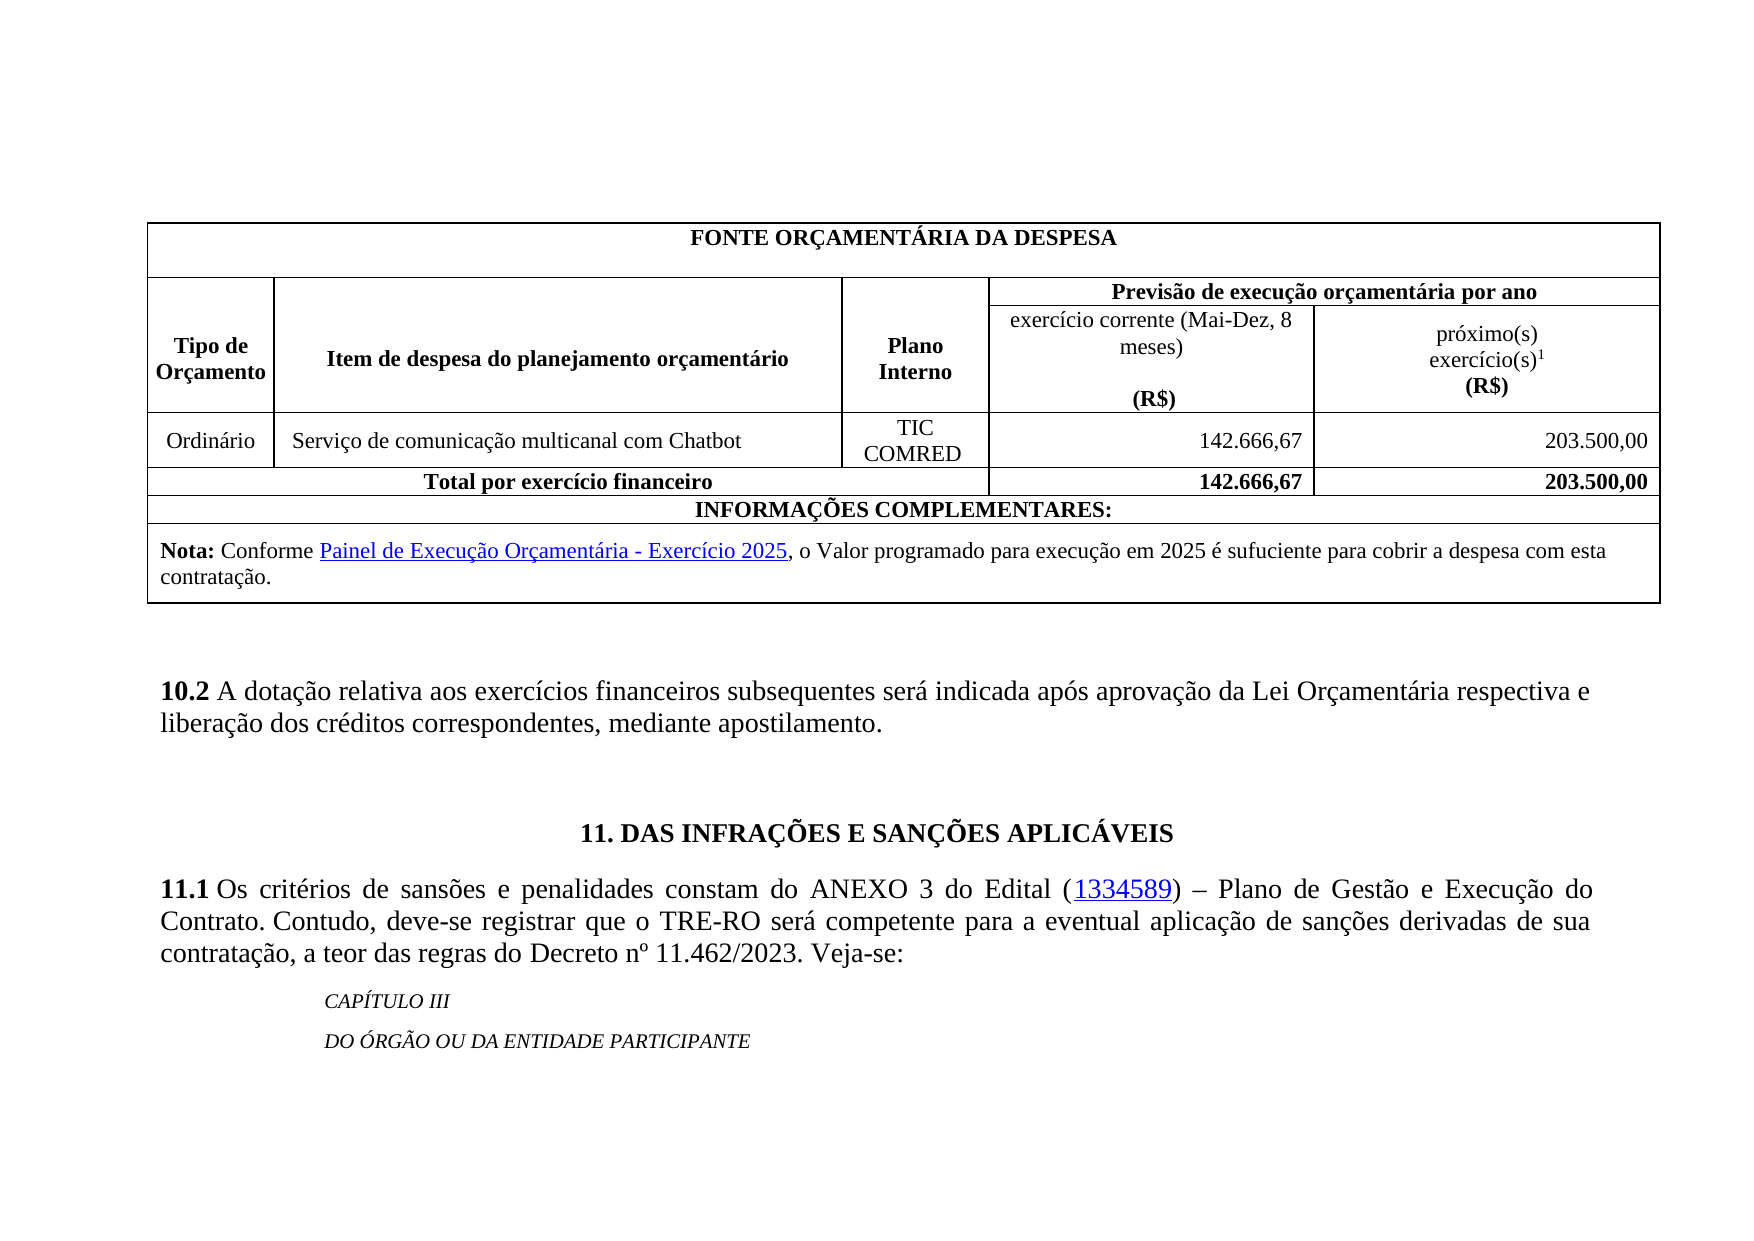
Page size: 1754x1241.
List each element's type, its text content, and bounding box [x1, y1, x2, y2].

text 10.2 A dotação relativa aos exercícios financeiros subsequentes será indicada após aprovação da Lei Orçamentária respectiva e liberação dos créditos correspondentes, mediante apostilamento. [160, 674, 1594, 738]
table_cell Item de despesa do planejamento orçamentário [275, 278, 841, 412]
text 11.1 Os critérios de sansões e penalidades constam do ANEXO 3 do Edital (1334589) – Plano de Gestão e Execução do Contrato. Contudo, deve-se registrar que o TRE-RO será competente para a eventual aplicação de sanções derivadas de sua contratação, a teor das regras do Decreto nº 11.462/2023. Veja-se: [160, 872, 1594, 969]
table_cell Plano Interno [843, 278, 988, 412]
table_cell Total por exercício financeiro [148, 468, 988, 494]
table_cell Nota: Conforme Painel de Execução Orçamentária - Exercício 2025, o Valor programado para execução em 2025 é sufuciente para cobrir a despesa com esta contratação. [148, 524, 1659, 602]
table_cell próximo(s) exercício(s)1 (R$) [1315, 306, 1659, 412]
text DO ÓRGÃO OU DA ENTIDADE PARTICIPANTE [324, 1029, 1606, 1053]
table_cell TIC COMRED [843, 413, 988, 466]
table_cell Previsão de execução orçamentária por ano [990, 278, 1659, 305]
table_cell 142.666,67 [990, 468, 1313, 494]
table_cell Tipo de Orçamento [148, 278, 273, 412]
table_cell Ordinário [148, 413, 273, 466]
table_cell 203.500,00 [1315, 468, 1659, 494]
table_header FONTE ORÇAMENTÁRIA DA DESPESA [148, 224, 1659, 277]
table_cell INFORMAÇÕES COMPLEMENTARES: [148, 496, 1659, 523]
table_cell Serviço de comunicação multicanal com Chatbot [275, 413, 841, 466]
table_cell exercício corrente (Mai-Dez, 8 meses) (R$) [990, 306, 1313, 412]
table_cell 142.666,67 [990, 413, 1313, 466]
text CAPÍTULO III [324, 989, 1606, 1013]
table_cell 203.500,00 [1315, 413, 1659, 466]
text 11. DAS INFRAÇÕES E SANÇÕES APLICÁVEIS [148, 818, 1606, 849]
